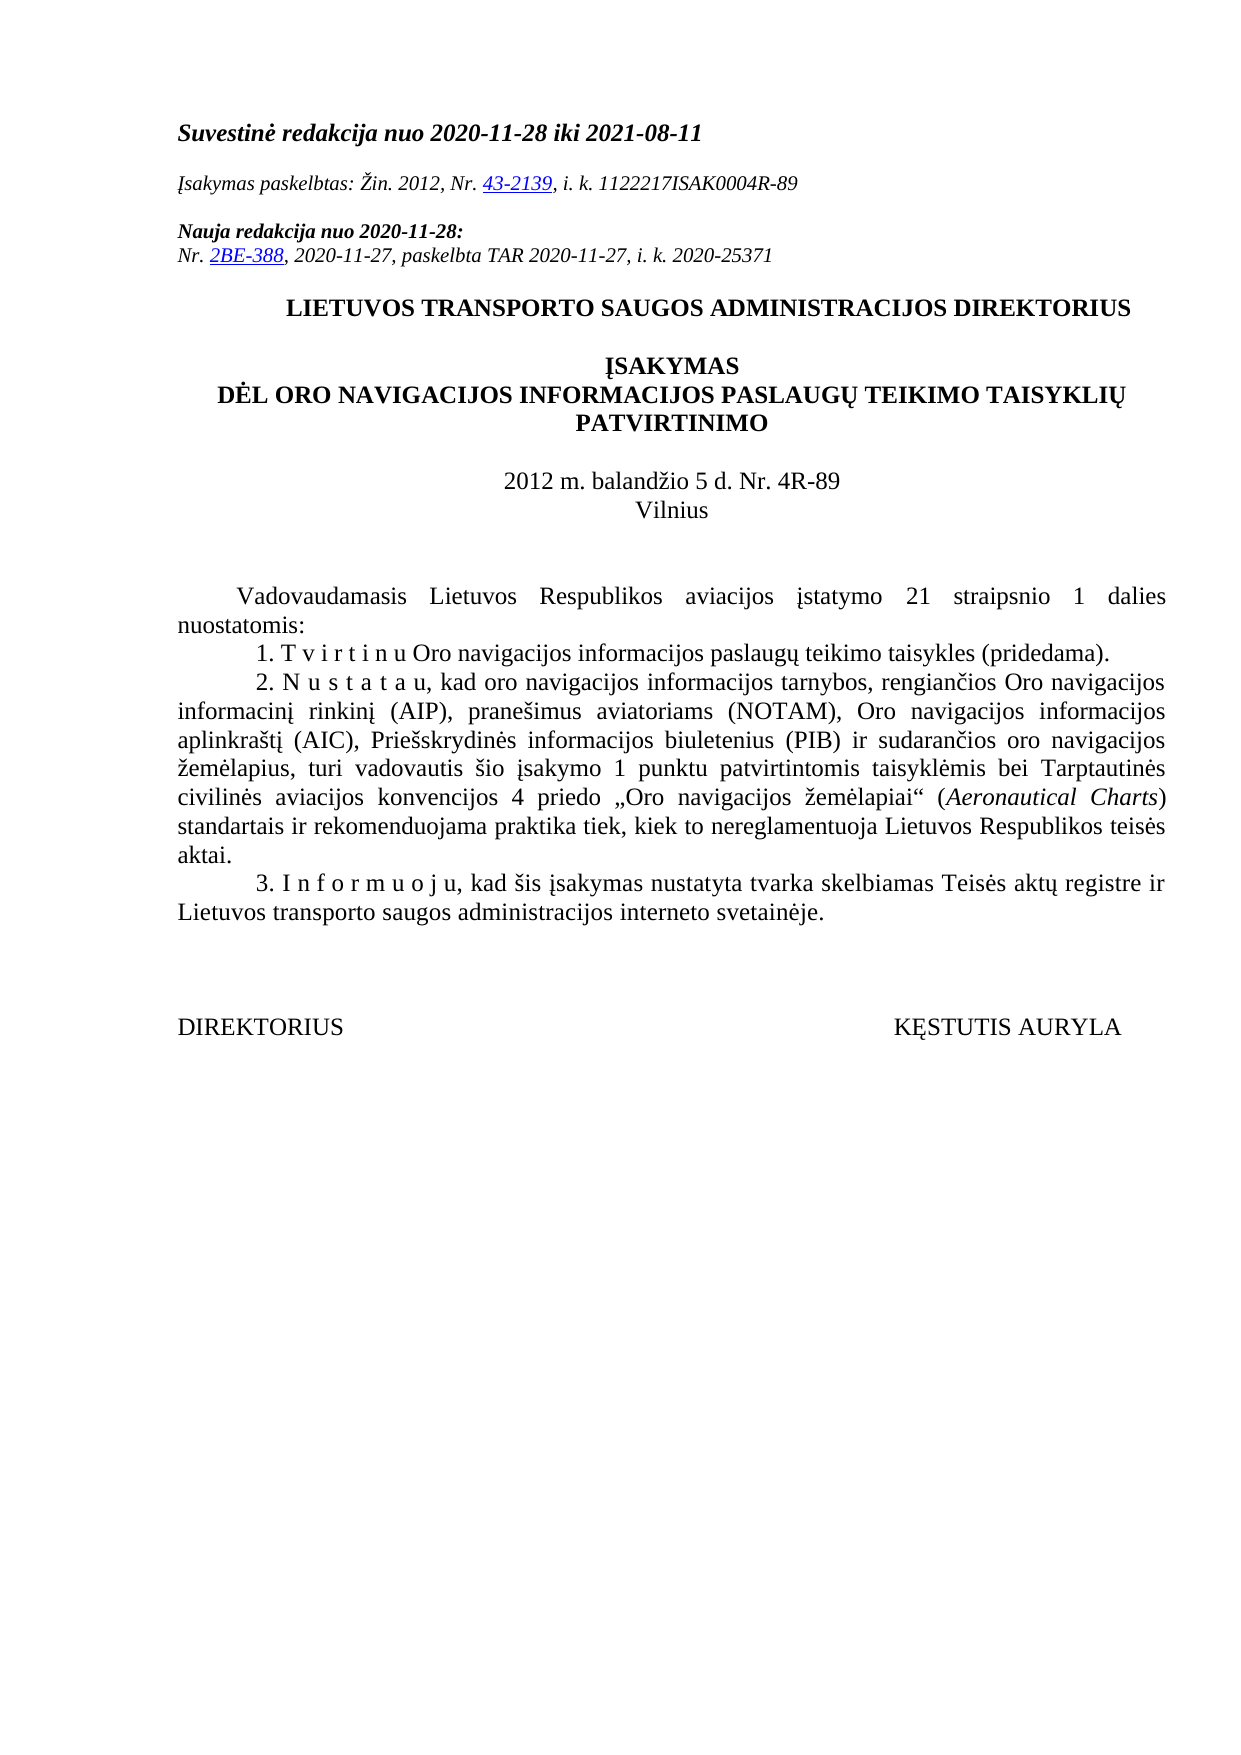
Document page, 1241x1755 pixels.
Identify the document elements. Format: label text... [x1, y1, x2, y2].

text 1. T v i r t i n u Oro navigacijos informacijos paslaugų teikimo taisykles (pridedama). [177, 638, 1166, 667]
text 2012 m. balandžio 5 d. Nr. 4R-89 [177, 466, 1166, 495]
text Vilnius [177, 495, 1166, 523]
text Nauja redakcija nuo 2020-11-28: [177, 219, 1166, 243]
text Nr. 2BE-388, 2020-11-27, paskelbta TAR 2020-11-27, i. k. 2020-25371 [177, 243, 1166, 267]
text Direktorius Kęstutis Auryla [177, 1012, 1166, 1041]
text 3. I n f o r m u o j u, kad šis įsakymas nustatyta tvarka skelbiamas Teisės aktų registre ir Lietuvos transporto saugos administracijos interneto svetainėje. [177, 868, 1166, 926]
text Vadovaudamasis Lietuvos Respublikos aviacijos įstatymo 21 straipsnio 1 dalies nuostatomis: [177, 581, 1166, 638]
text 2. N u s t a t a u, kad oro navigacijos informacijos tarnybos, rengiančios Oro navigacijos informacinį rinkinį (AIP), pranešimus aviatoriams (NOTAM), Oro navigacijos informacijos aplinkraštį (AIC), Priešskrydinės informacijos biuletenius (PIB) ir sudarančios oro navigacijos žemėlapius, turi vadovautis šio įsakymo 1 punktu patvirtintomis taisyklėmis bei Tarptautinės civilinės aviacijos konvencijos 4 priedo „Oro navigacijos žemėlapiai“ (Aeronautical Charts) standartais ir rekomenduojama praktika tiek, kiek to nereglamentuoja Lietuvos Respublikos teisės aktai. [177, 667, 1166, 868]
text ĮSAKYMAS [177, 351, 1166, 380]
text LIETUVOS TRANSPORTO SAUGOS ADMINISTRACIJOS DIREKTORIUS [177, 293, 1166, 322]
text DĖL ORO NAVIGACIJOS INFORMACIJOS PASLAUGŲ TEIKIMO TAISYKLIŲ PATVIRTINIMO [177, 380, 1166, 437]
text Įsakymas paskelbtas: Žin. 2012, Nr. 43-2139, i. k. 1122217ISAK0004R-89 [177, 171, 1166, 195]
text Suvestinė redakcija nuo 2020-11-28 iki 2021-08-11 [177, 118, 1166, 147]
